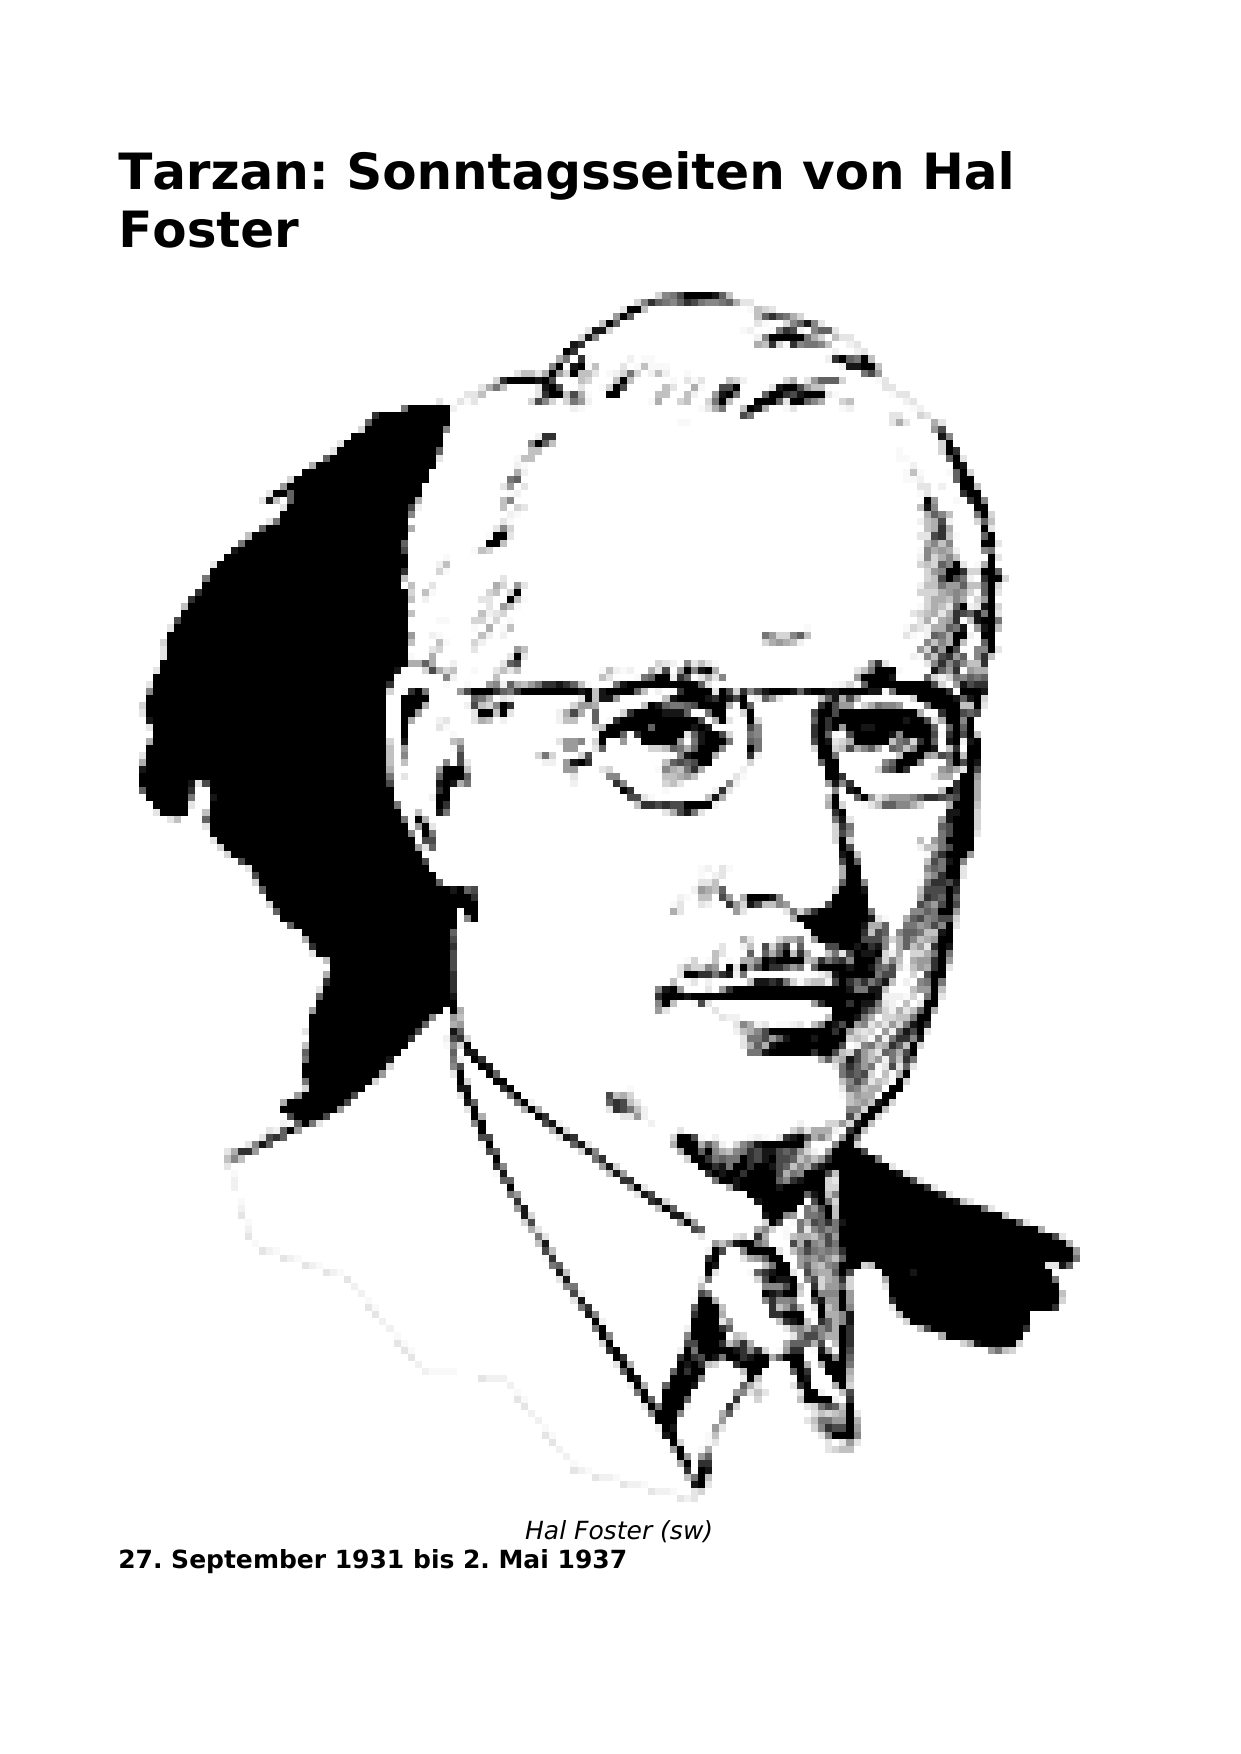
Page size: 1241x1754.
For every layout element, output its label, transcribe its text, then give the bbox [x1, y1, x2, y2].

picture [118, 272, 1123, 1517]
text 27. September 1931 bis 2. Mai 1937 [118, 1546, 1122, 1575]
text Hal Foster (sw) [118, 1517, 1122, 1546]
subtitle Tarzan: Sonntagsseiten von Hal Foster [118, 143, 1122, 259]
